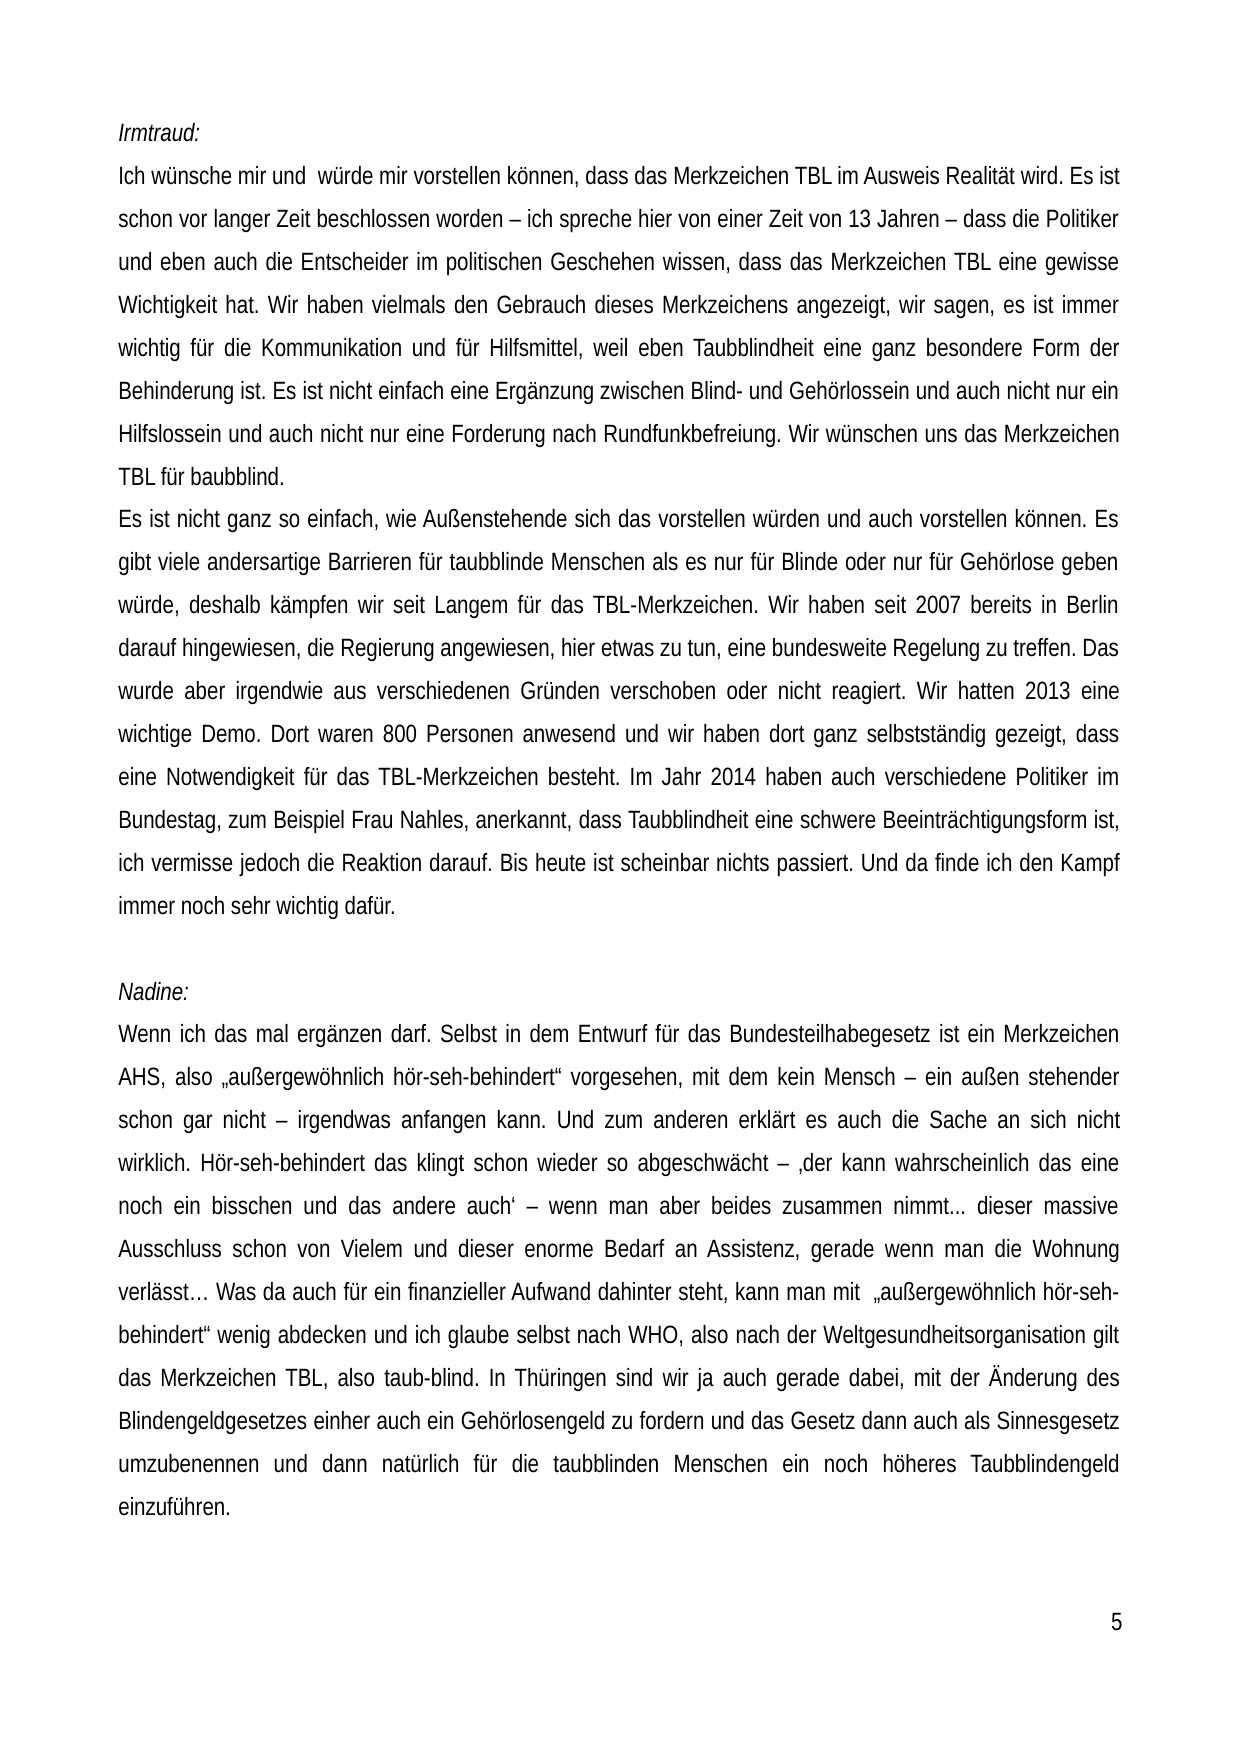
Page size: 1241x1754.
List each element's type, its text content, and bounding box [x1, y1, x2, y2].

text Ich wünsche mir und würde mir vorstellen können, dass das Merkzeichen TBL im Ausweis Realität wird. Es ist schon vor langer Zeit beschlossen worden – ich spreche hier von einer Zeit von 13 Jahren – dass die Politiker und eben auch die Entscheider im politischen Geschehen wissen, dass das Merkzeichen TBL eine gewisse Wichtigkeit hat. Wir haben vielmals den Gebrauch dieses Merkzeichens angezeigt, wir sagen, es ist immer wichtig für die Kommunikation und für Hilfsmittel, weil eben Taubblindheit eine ganz besondere Form der Behinderung ist. Es ist nicht einfach eine Ergänzung zwischen Blind- und Gehörlossein und auch nicht nur ein Hilfslossein und auch nicht nur eine Forderung nach Rundfunkbefreiung. Wir wünschen uns das Merkzeichen TBL für baubblind. [118, 161, 1122, 490]
text Irmtraud: [118, 118, 1122, 147]
text Nadine: [118, 976, 1122, 1005]
text Wenn ich das mal ergänzen darf. Selbst in dem Entwurf für das Bundesteilhabegesetz ist ein Merkzeichen AHS, also „außergewöhnlich hör-seh-behindert“ vorgesehen, mit dem kein Mensch – ein außen stehender schon gar nicht – irgendwas anfangen kann. Und zum anderen erklärt es auch die Sache an sich nicht wirklich. Hör-seh-behindert das klingt schon wieder so abgeschwächt – ‚der kann wahrscheinlich das eine noch ein bisschen und das andere auch‘ – wenn man aber beides zusammen nimmt... dieser massive Ausschluss schon von Vielem und dieser enorme Bedarf an Assistenz, gerade wenn man die Wohnung verlässt… Was da auch für ein finanzieller Aufwand dahinter steht, kann man mit „außergewöhnlich hör-seh-behindert“ wenig abdecken und ich glaube selbst nach WHO, also nach der Weltgesundheitsorganisation gilt das Merkzeichen TBL, also taub-blind. In Thüringen sind wir ja auch gerade dabei, mit der Änderung des Blindengeldgesetzes einher auch ein Gehörlosengeld zu fordern und das Gesetz dann auch als Sinnesgesetz umzubenennen und dann natürlich für die taubblinden Menschen ein noch höheres Taubblindengeld einzuführen. [118, 1019, 1122, 1520]
text Es ist nicht ganz so einfach, wie Außenstehende sich das vorstellen würden und auch vorstellen können. Es gibt viele andersartige Barrieren für taubblinde Menschen als es nur für Blinde oder nur für Gehörlose geben würde, deshalb kämpfen wir seit Langem für das TBL-Merkzeichen. Wir haben seit 2007 bereits in Berlin darauf hingewiesen, die Regierung angewiesen, hier etwas zu tun, eine bundesweite Regelung zu treffen. Das wurde aber irgendwie aus verschiedenen Gründen verschoben oder nicht reagiert. Wir hatten 2013 eine wichtige Demo. Dort waren 800 Personen anwesend und wir haben dort ganz selbstständig gezeigt, dass eine Notwendigkeit für das TBL-Merkzeichen besteht. Im Jahr 2014 haben auch verschiedene Politiker im Bundestag, zum Beispiel Frau Nahles, anerkannt, dass Taubblindheit eine schwere Beeinträchtigungsform ist, ich vermisse jedoch die Reaktion darauf. Bis heute ist scheinbar nichts passiert. Und da finde ich den Kampf immer noch sehr wichtig dafür. [118, 504, 1122, 919]
